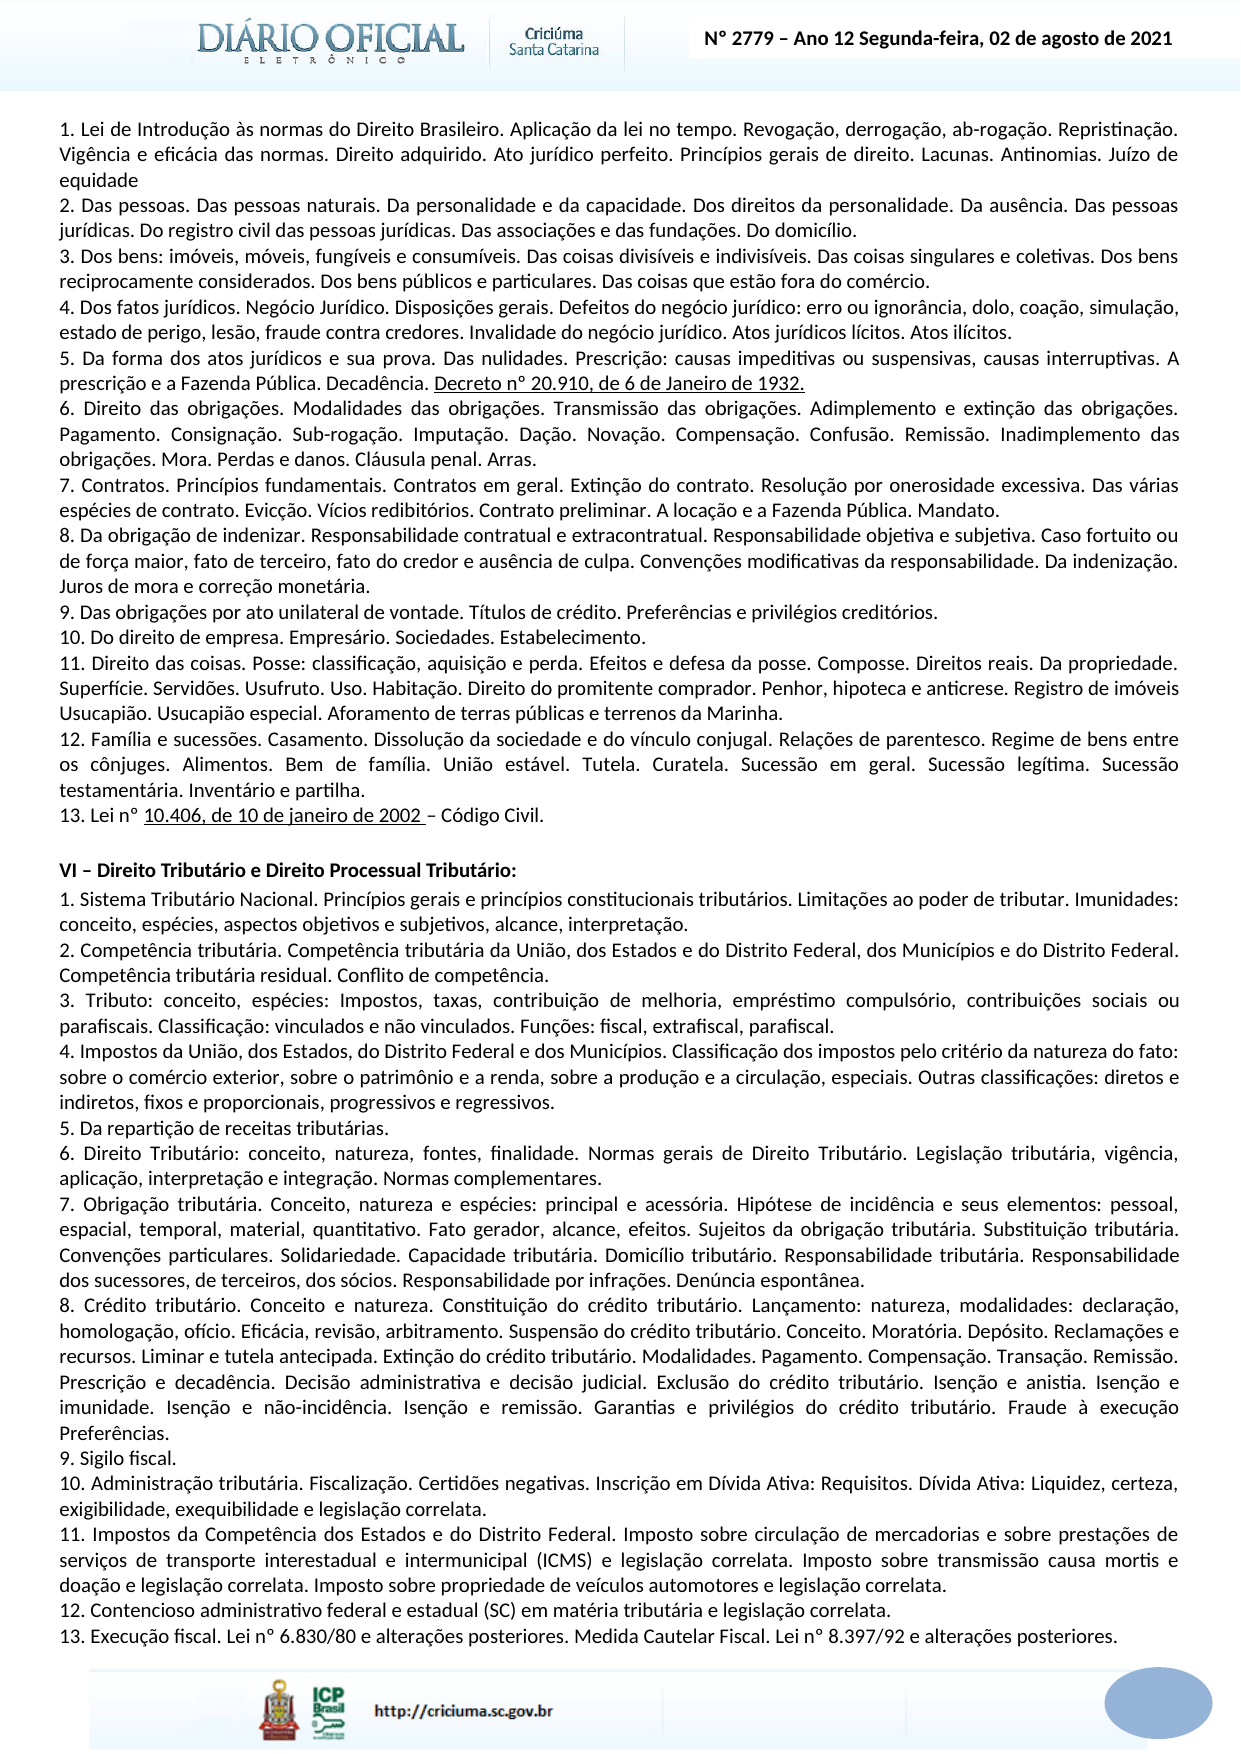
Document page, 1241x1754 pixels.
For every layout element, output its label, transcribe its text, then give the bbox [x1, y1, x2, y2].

text 11. Impostos da Competência dos Estados e do Distrito Federal. Imposto sobre circulação de mercadorias e sobre prestações de serviços de transporte interestadual e intermunicipal (ICMS) e legislação correlata. Imposto sobre transmissão causa mortis e doação e legislação correlata. Imposto sobre propriedade de veículos automotores e legislação correlata. [59, 1521, 1181, 1598]
text 1. Sistema Tributário Nacional. Princípios gerais e princípios constitucionais tributários. Limitações ao poder de tributar. Imunidades: conceito, espécies, aspectos objetivos e subjetivos, alcance, interpretação. [59, 886, 1181, 937]
text 12. Contencioso administrativo federal e estadual (SC) em matéria tributária e legislação correlata. [59, 1598, 1181, 1623]
text 4. Impostos da União, dos Estados, do Distrito Federal e dos Municípios. Classificação dos impostos pelo critério da natureza do fato: sobre o comércio exterior, sobre o patrimônio e a renda, sobre a produção e a circulação, especiais. Outras classificações: diretos e indiretos, fixos e proporcionais, progressivos e regressivos. [59, 1038, 1181, 1115]
text 3. Dos bens: imóveis, móveis, fungíveis e consumíveis. Das coisas divisíveis e indivisíveis. Das coisas singulares e coletivas. Dos bens reciprocamente considerados. Dos bens públicos e particulares. Das coisas que estão fora do comércio. [59, 243, 1181, 294]
text 7. Obrigação tributária. Conceito, natureza e espécies: principal e acessória. Hipótese de incidência e seus elementos: pessoal, espacial, temporal, material, quantitativo. Fato gerador, alcance, efeitos. Sujeitos da obrigação tributária. Substituição tributária. Convenções particulares. Solidariedade. Capacidade tributária. Domicílio tributário. Responsabilidade tributária. Responsabilidade dos sucessores, de terceiros, dos sócios. Responsabilidade por infrações. Denúncia espontânea. [59, 1191, 1181, 1293]
text 13. Lei nº 10.406, de 10 de janeiro de 2002 – Código Civil. [59, 802, 1181, 828]
text 7. Contratos. Princípios fundamentais. Contratos em geral. Extinção do contrato. Resolução por onerosidade excessiva. Das várias espécies de contrato. Evicção. Vícios redibitórios. Contrato preliminar. A locação e a Fazenda Pública. Mandato. [59, 472, 1181, 523]
text 4. Dos fatos jurídicos. Negócio Jurídico. Disposições gerais. Defeitos do negócio jurídico: erro ou ignorância, dolo, coação, simulação, estado de perigo, lesão, fraude contra credores. Invalidade do negócio jurídico. Atos jurídicos lícitos. Atos ilícitos. [59, 294, 1181, 345]
text 2. Competência tributária. Competência tributária da União, dos Estados e do Distrito Federal, dos Municípios e do Distrito Federal. Competência tributária residual. Conflito de competência. [59, 937, 1181, 988]
text 8. Crédito tributário. Conceito e natureza. Constituição do crédito tributário. Lançamento: natureza, modalidades: declaração, homologação, ofício. Eficácia, revisão, arbitramento. Suspensão do crédito tributário. Conceito. Moratória. Depósito. Reclamações e recursos. Liminar e tutela antecipada. Extinção do crédito tributário. Modalidades. Pagamento. Compensação. Transação. Remissão. Prescrição e decadência. Decisão administrativa e decisão judicial. Exclusão do crédito tributário. Isenção e anistia. Isenção e imunidade. Isenção e não-incidência. Isenção e remissão. Garantias e privilégios do crédito tributário. Fraude à execução Preferências. [59, 1293, 1181, 1445]
text 13. Execução fiscal. Lei nº 6.830/80 e alterações posteriores. Medida Cautelar Fiscal. Lei nº 8.397/92 e alterações posteriores. [59, 1623, 1181, 1648]
text 2. Das pessoas. Das pessoas naturais. Da personalidade e da capacidade. Dos direitos da personalidade. Da ausência. Das pessoas jurídicas. Do registro civil das pessoas jurídicas. Das associações e das fundações. Do domicílio. [59, 192, 1181, 243]
text 6. Direito Tributário: conceito, natureza, fontes, finalidade. Normas gerais de Direito Tributário. Legislação tributária, vigência, aplicação, interpretação e integração. Normas complementares. [59, 1140, 1181, 1191]
text 10. Do direito de empresa. Empresário. Sociedades. Estabelecimento. [59, 624, 1181, 650]
text 11. Direito das coisas. Posse: classificação, aquisição e perda. Efeitos e defesa da posse. Composse. Direitos reais. Da propriedade. Superfície. Servidões. Usufruto. Uso. Habitação. Direito do promitente comprador. Penhor, hipoteca e anticrese. Registro de imóveis Usucapião. Usucapião especial. Aforamento de terras públicas e terrenos da Marinha. [59, 650, 1181, 726]
text 5. Da repartição de receitas tributárias. [59, 1115, 1181, 1140]
text VI – Direito Tributário e Direito Processual Tributário: [59, 857, 1181, 882]
text 9. Das obrigações por ato unilateral de vontade. Títulos de crédito. Preferências e privilégios creditórios. [59, 599, 1181, 624]
text 5. Da forma dos atos jurídicos e sua prova. Das nulidades. Prescrição: causas impeditivas ou suspensivas, causas interruptivas. A prescrição e a Fazenda Pública. Decadência. Decreto nº 20.910, de 6 de Janeiro de 1932. [59, 345, 1181, 396]
text 8. Da obrigação de indenizar. Responsabilidade contratual e extracontratual. Responsabilidade objetiva e subjetiva. Caso fortuito ou de força maior, fato de terceiro, fato do credor e ausência de culpa. Convenções modificativas da responsabilidade. Da indenização. Juros de mora e correção monetária. [59, 523, 1181, 599]
text 10. Administração tributária. Fiscalização. Certidões negativas. Inscrição em Dívida Ativa: Requisitos. Dívida Ativa: Liquidez, certeza, exigibilidade, exequibilidade e legislação correlata. [59, 1471, 1181, 1521]
text 6. Direito das obrigações. Modalidades das obrigações. Transmissão das obrigações. Adimplemento e extinção das obrigações. Pagamento. Consignação. Sub-rogação. Imputação. Dação. Novação. Compensação. Confusão. Remissão. Inadimplemento das obrigações. Mora. Perdas e danos. Cláusula penal. Arras. [59, 396, 1181, 472]
text 12. Família e sucessões. Casamento. Dissolução da sociedade e do vínculo conjugal. Relações de parentesco. Regime de bens entre os cônjuges. Alimentos. Bem de família. União estável. Tutela. Curatela. Sucessão em geral. Sucessão legítima. Sucessão testamentária. Inventário e partilha. [59, 726, 1181, 802]
text 3. Tributo: conceito, espécies: Impostos, taxas, contribuição de melhoria, empréstimo compulsório, contribuições sociais ou parafiscais. Classificação: vinculados e não vinculados. Funções: fiscal, extrafiscal, parafiscal. [59, 988, 1181, 1038]
text 9. Sigilo fiscal. [59, 1445, 1181, 1471]
text 1. Lei de Introdução às normas do Direito Brasileiro. Aplicação da lei no tempo. Revogação, derrogação, ab-rogação. Repristinação. Vigência e eficácia das normas. Direito adquirido. Ato jurídico perfeito. Princípios gerais de direito. Lacunas. Antinomias. Juízo de equidade [59, 116, 1181, 192]
